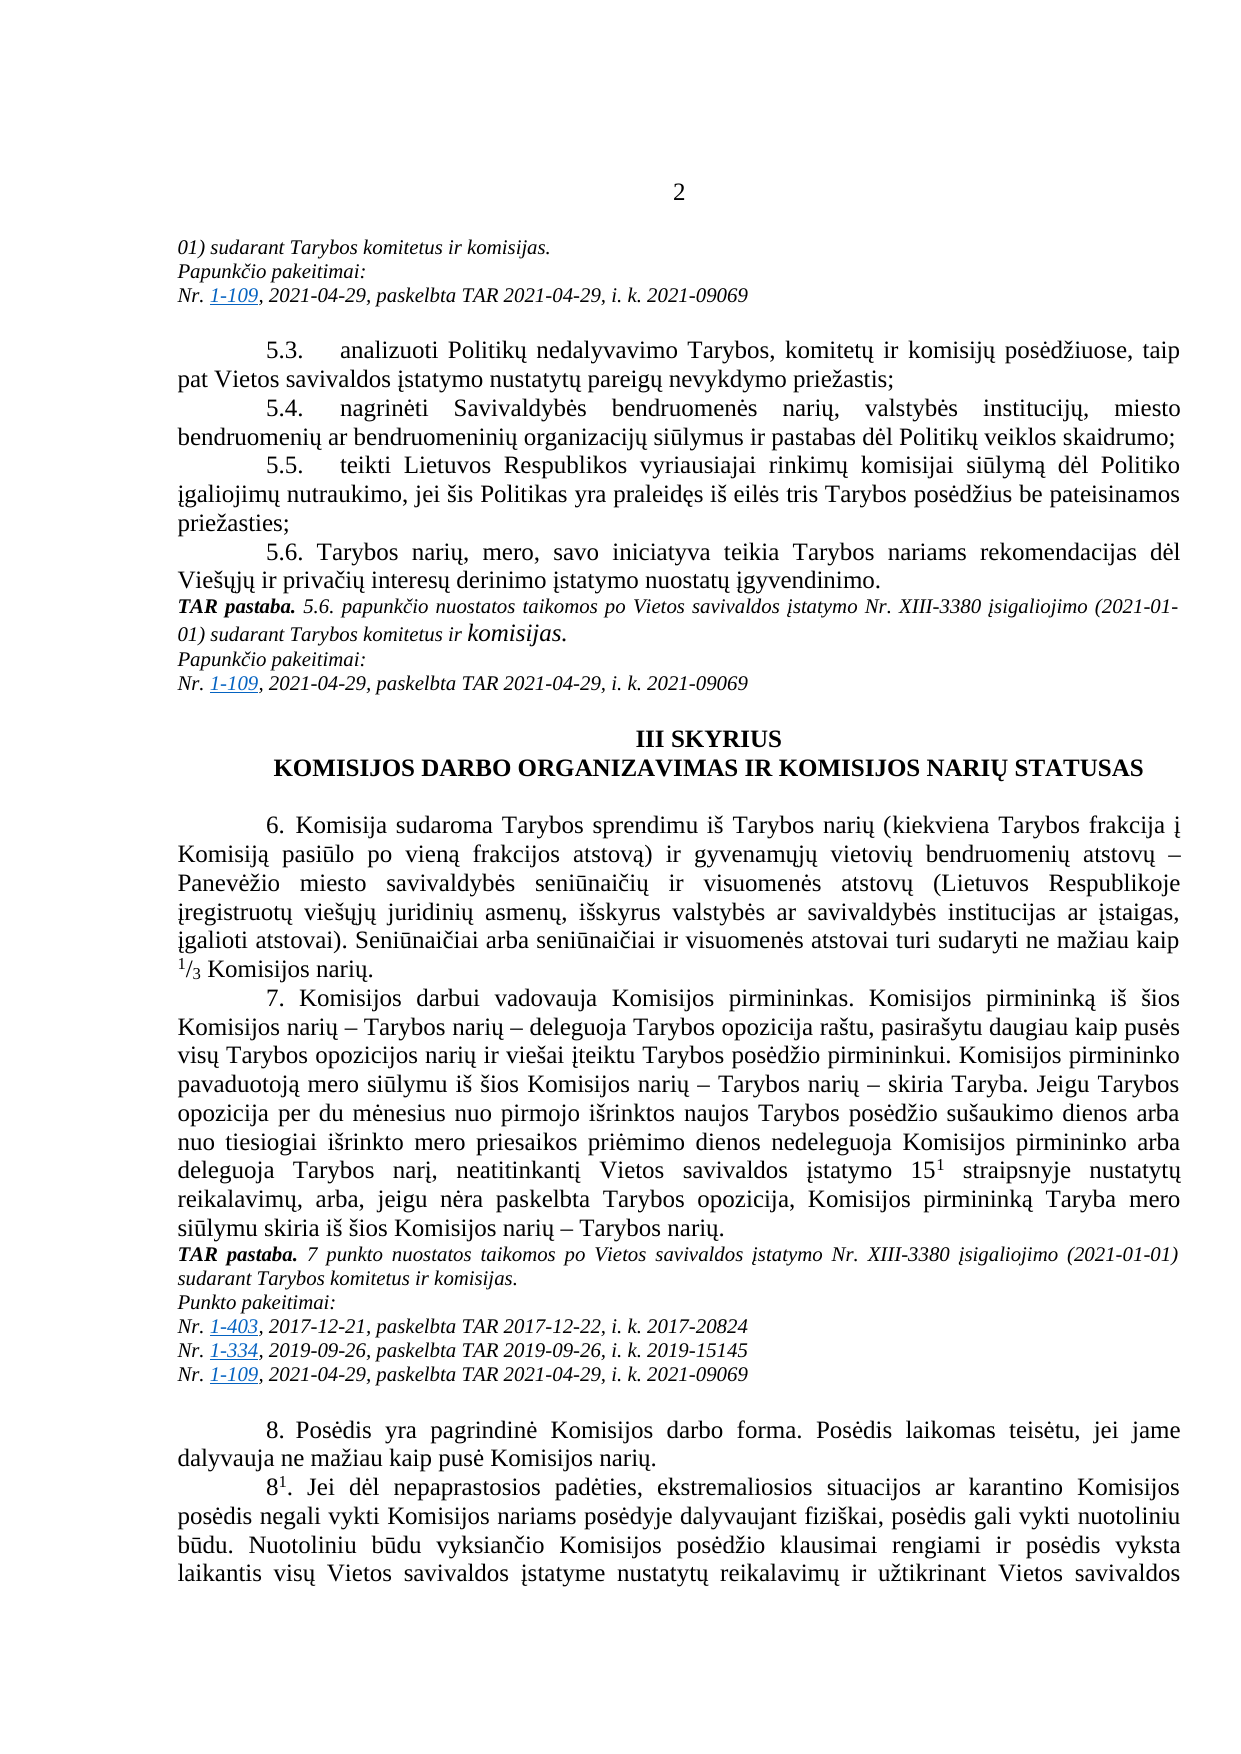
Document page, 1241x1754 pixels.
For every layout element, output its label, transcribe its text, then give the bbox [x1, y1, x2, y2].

text 8. Posėdis yra pagrindinė Komisijos darbo forma. Posėdis laikomas teisėtu, jei jame dalyvauja ne mažiau kaip pusė Komisijos narių. [177, 1415, 1181, 1472]
text Nr. 1-403, 2017-12-21, paskelbta TAR 2017-12-22, i. k. 2017-20824 [177, 1314, 1181, 1338]
text 6. Komisija sudaroma Tarybos sprendimu iš Tarybos narių (kiekviena Tarybos frakcija į Komisiją pasiūlo po vieną frakcijos atstovą) ir gyvenamųjų vietovių bendruomenių atstovų – Panevėžio miesto savivaldybės seniūnaičių ir visuomenės atstovų (Lietuvos Respublikoje įregistruotų viešųjų juridinių asmenų, išskyrus valstybės ar savivaldybės institucijas ar įstaigas, įgalioti atstovai). Seniūnaičiai arba seniūnaičiai ir visuomenės atstovai turi sudaryti ne mažiau kaip 1/3 Komisijos narių. [177, 810, 1181, 983]
text 81. Jei dėl nepaprastosios padėties, ekstremaliosios situacijos ar karantino Komisijos posėdis negali vykti Komisijos nariams posėdyje dalyvaujant fiziškai, posėdis gali vykti nuotoliniu būdu. Nuotoliniu būdu vyksiančio Komisijos posėdžio klausimai rengiami ir posėdis vyksta laikantis visų Vietos savivaldos įstatyme nustatytų reikalavimų ir užtikrinant Vietos savivaldos [177, 1472, 1181, 1587]
text KOMISIJOS DARBO ORGANIZAVIMAS IR KOMISIJOS NARIŲ STATUSAS [177, 753, 1181, 782]
text Nr. 1-109, 2021-04-29, paskelbta TAR 2021-04-29, i. k. 2021-09069 [177, 1362, 1181, 1386]
text 5.3. analizuoti Politikų nedalyvavimo Tarybos, komitetų ir komisijų posėdžiuose, taip pat Vietos savivaldos įstatymo nustatytų pareigų nevykdymo priežastis; [177, 336, 1181, 393]
text TAR pastaba. 5.6. papunkčio nuostatos taikomos po Vietos savivaldos įstatymo Nr. XIII-3380 įsigaliojimo (2021-01-01) sudarant Tarybos komitetus ir komisijas. [177, 594, 1181, 647]
text Nr. 1-109, 2021-04-29, paskelbta TAR 2021-04-29, i. k. 2021-09069 [177, 671, 1181, 695]
text Papunkčio pakeitimai: [177, 259, 1181, 283]
text 5.5. teikti Lietuvos Respublikos vyriausiajai rinkimų komisijai siūlymą dėl Politiko įgaliojimų nutraukimo, jei šis Politikas yra praleidęs iš eilės tris Tarybos posėdžius be pateisinamos priežasties; [177, 451, 1181, 537]
text 01) sudarant Tarybos komitetus ir komisijas. [177, 235, 1181, 259]
text Nr. 1-334, 2019-09-26, paskelbta TAR 2019-09-26, i. k. 2019-15145 [177, 1338, 1181, 1362]
text 5.4. nagrinėti Savivaldybės bendruomenės narių, valstybės institucijų, miesto bendruomenių ar bendruomeninių organizacijų siūlymus ir pastabas dėl Politikų veiklos skaidrumo; [177, 393, 1181, 451]
text Punkto pakeitimai: [177, 1290, 1181, 1314]
text III SKYRIUS [177, 724, 1181, 753]
text 7. Komisijos darbui vadovauja Komisijos pirmininkas. Komisijos pirmininką iš šios Komisijos narių – Tarybos narių – deleguoja Tarybos opozicija raštu, pasirašytu daugiau kaip pusės visų Tarybos opozicijos narių ir viešai įteiktu Tarybos posėdžio pirmininkui. Komisijos pirmininko pavaduotoją mero siūlymu iš šios Komisijos narių – Tarybos narių – skiria Taryba. Jeigu Tarybos opozicija per du mėnesius nuo pirmojo išrinktos naujos Tarybos posėdžio sušaukimo dienos arba nuo tiesiogiai išrinkto mero priesaikos priėmimo dienos nedeleguoja Komisijos pirmininko arba deleguoja Tarybos narį, neatitinkantį Vietos savivaldos įstatymo 151 straipsnyje nustatytų reikalavimų, arba, jeigu nėra paskelbta Tarybos opozicija, Komisijos pirmininką Taryba mero siūlymu skiria iš šios Komisijos narių – Tarybos narių. [177, 983, 1181, 1242]
text 5.6. Tarybos narių, mero, savo iniciatyva teikia Tarybos nariams rekomendacijas dėl Viešųjų ir privačių interesų derinimo įstatymo nuostatų įgyvendinimo. [177, 537, 1181, 594]
text Papunkčio pakeitimai: [177, 647, 1181, 671]
text TAR pastaba. 7 punkto nuostatos taikomos po Vietos savivaldos įstatymo Nr. XIII-3380 įsigaliojimo (2021-01-01) sudarant Tarybos komitetus ir komisijas. [177, 1242, 1181, 1290]
text Nr. 1-109, 2021-04-29, paskelbta TAR 2021-04-29, i. k. 2021-09069 [177, 283, 1181, 307]
